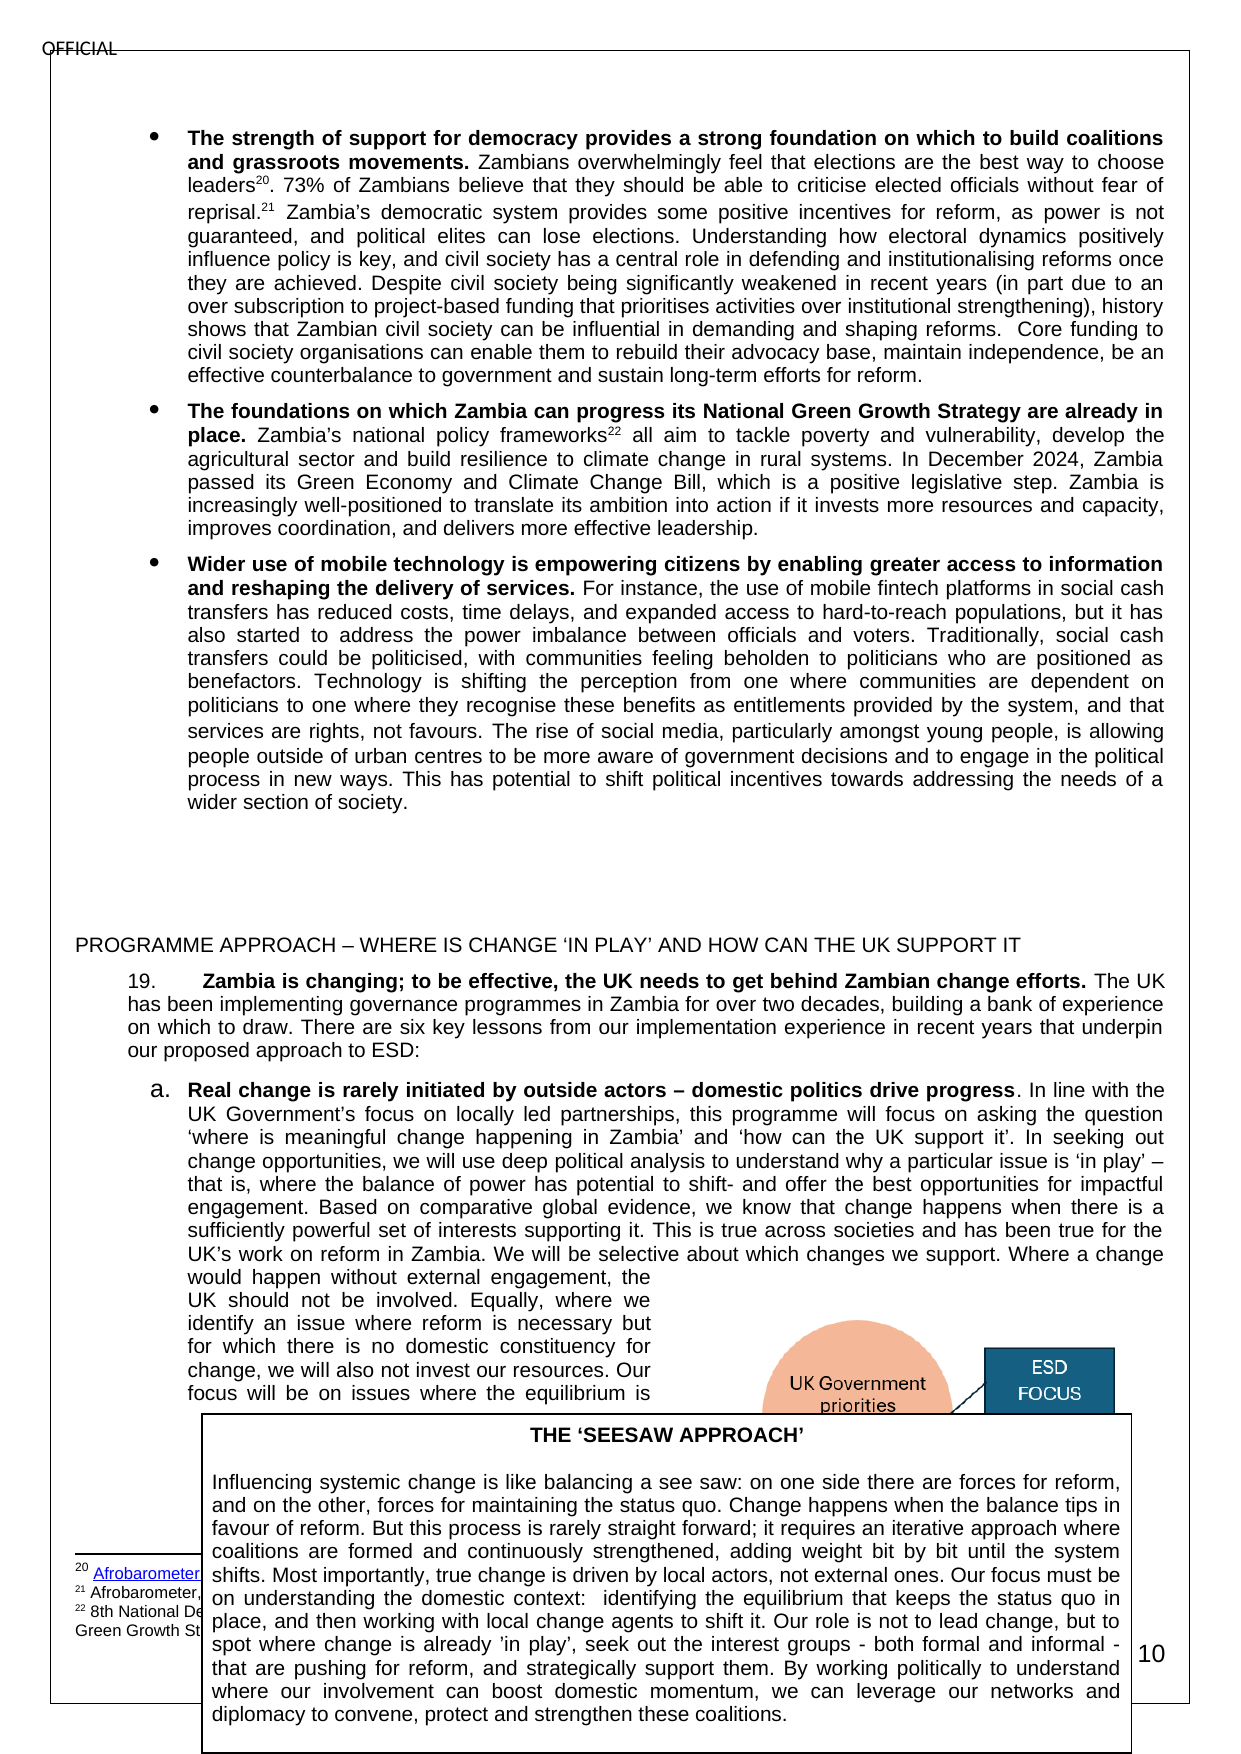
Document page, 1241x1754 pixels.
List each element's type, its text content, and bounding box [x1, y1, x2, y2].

picture [670, 1273, 1142, 1644]
list Zambia is changing; to be effective, the UK needs to get behind Zambian change efforts. The UK has been implementing governance programmes in Zambia for over two decades, building a bank of experience on which to draw. There are six key lessons from our implementation experience in recent years that underpin our proposed approach to ESD: [127, 969, 1165, 1062]
list Afrobarometer, 2024 [1142, 1584, 1165, 1602]
list Real change is rarely initiated by outside actors – domestic politics drive progress. In line with the UK Government’s focus on locally led partnerships, this programme will focus on asking the question ‘where is meaningful change happening in Zambia’ and ‘how can the UK support it’. In seeking out change opportunities, we will use deep political analysis to understand why a particular issue is ‘in play’ – that is, where the balance of power has potential to shift- and offer the best opportunities for impactful engagement. Based on comparative global evidence, we know that change happens when there is a sufficiently powerful set of interests supporting it. This is true across societies and has been true for the UK’s work on reform in Zambia. We will be selective about which changes we support. Where a change would happen without external engagement, the UK should not be involved. Equally, where we identify an issue where reform is necessary but for which there is no domestic constituency for change, we will also not invest our resources. Our focus will be on issues where the equilibrium is such that our engagement can tip the balance in favour of change (the ‘seesaw approach’). The British High Commission has a close and trusted partnership with the Government of Zambia developed over many years of mutually respectful collaboration. Where opportunities are identified, we will leverage the British High Commission’s access and influence to support positive change. Service providers will be expected to integrate their influencing agenda closely with the diplomatic engine of the mission. [203, 1415, 1131, 1752]
picture [987, 1350, 1113, 1413]
list Afrobarometer, 2024. [75, 1561, 201, 1584]
list Afrobarometer, 2024. [1142, 1561, 1165, 1584]
list Afrobarometer, 2024 [75, 1584, 201, 1602]
list Real change is rarely initiated by outside actors – domestic politics drive progress. In line with the UK Government’s focus on locally led partnerships, this programme will focus on asking the question ‘where is meaningful change happening in Zambia’ and ‘how can the UK support it’. In seeking out change opportunities, we will use deep political analysis to understand why a particular issue is ‘in play’ – that is, where the balance of power has potential to shift- and offer the best opportunities for impactful engagement. Based on comparative global evidence, we know that change happens when there is a sufficiently powerful set of interests supporting it. This is true across societies and has been true for the UK’s work on reform in Zambia. We will be selective about which changes we support. Where a change would happen without external engagement, the UK should not be involved. Equally, where we identify an issue where reform is necessary but for which there is no domestic constituency for change, we will also not invest our resources. Our focus will be on issues where the equilibrium is such that our engagement can tip the balance in favour of change (the ‘seesaw approach’). The British High Commission has a close and trusted partnership with the Government of Zambia developed over many years of mutually respectful collaboration. Where opportunities are identified, we will leverage the British High Commission’s access and influence to support positive change. Service providers will be expected to integrate their influencing agenda closely with the diplomatic engine of the mission. [150, 1075, 1165, 1405]
list THE ‘SEESAW APPROACH’ [212, 1424, 1122, 1447]
list 8th National Development Plan, National Determined Contribution, National Determined Contribution (NDC), NDC implementation framework, Green Growth Strategy, Forestry Act, and the Climate Change Act of 2024 [75, 1602, 201, 1640]
list The foundations on which Zambia can progress its National Green Growth Strategy are already in place. Zambia’s national policy frameworks all aim to tackle poverty and vulnerability, develop the agricultural sector and build resilience to climate change in rural systems. In December 2024, Zambia passed its Green Economy and Climate Change Bill, which is a positive legislative step. Zambia is increasingly well-positioned to translate its ambition into action if it invests more resources and capacity, improves coordination, and delivers more effective leadership. [150, 400, 1165, 540]
text PROGRAMME APPROACH – WHERE IS CHANGE ‘IN PLAY’ AND HOW CAN THE UK SUPPORT IT [75, 934, 1165, 957]
list Influencing systemic change is like balancing a see saw: on one side there are forces for reform, and on the other, forces for maintaining the status quo. Change happens when the balance tips in favour of reform. But this process is rarely straight forward; it requires an iterative approach where coalitions are formed and continuously strengthened, adding weight bit by bit until the system shifts. Most importantly, true change is driven by local actors, not external ones. Our focus must be on understanding the domestic context: identifying the equilibrium that keeps the status quo in place, and then working with local change agents to shift it. Our role is not to lead change, but to spot where change is already ’in play’, seek out the interest groups - both formal and informal - that are pushing for reform, and strategically support them. By working politically to understand where our involvement can boost domestic momentum, we can leverage our networks and diplomacy to convene, protect and strengthen these coalitions. [212, 1470, 1122, 1726]
list Wider use of mobile technology is empowering citizens by enabling greater access to information and reshaping the delivery of services. For instance, the use of mobile fintech platforms in social cash transfers has reduced costs, time delays, and expanded access to hard-to-reach populations, but it has also started to address the power imbalance between officials and voters. Traditionally, social cash transfers could be politicised, with communities feeling beholden to politicians who are positioned as benefactors. Technology is shifting the perception from one where communities are dependent on politicians to one where they recognise these benefits as entitlements provided by the system, and that services are rights, not favours. The rise of social media, particularly amongst young people, is allowing people outside of urban centres to be more aware of government decisions and to engage in the political process in new ways. This has potential to shift political incentives towards addressing the needs of a wider section of society. [150, 553, 1165, 814]
list The strength of support for democracy provides a strong foundation on which to build coalitions and grassroots movements. Zambians overwhelmingly feel that elections are the best way to choose leaders. 73% of Zambians believe that they should be able to criticise elected officials without fear of reprisal. Zambia’s democratic system provides some positive incentives for reform, as power is not guaranteed, and political elites can lose elections. Understanding how electoral dynamics positively influence policy is key, and civil society has a central role in defending and institutionalising reforms once they are achieved. Despite civil society being significantly weakened in recent years (in part due to an over subscription to project-based funding that prioritises activities over institutional strengthening), history shows that Zambian civil society can be influential in demanding and shaping reforms. Core funding to civil society organisations can enable them to rebuild their advocacy base, maintain independence, be an effective counterbalance to government and sustain long-term efforts for reform. [150, 126, 1165, 387]
